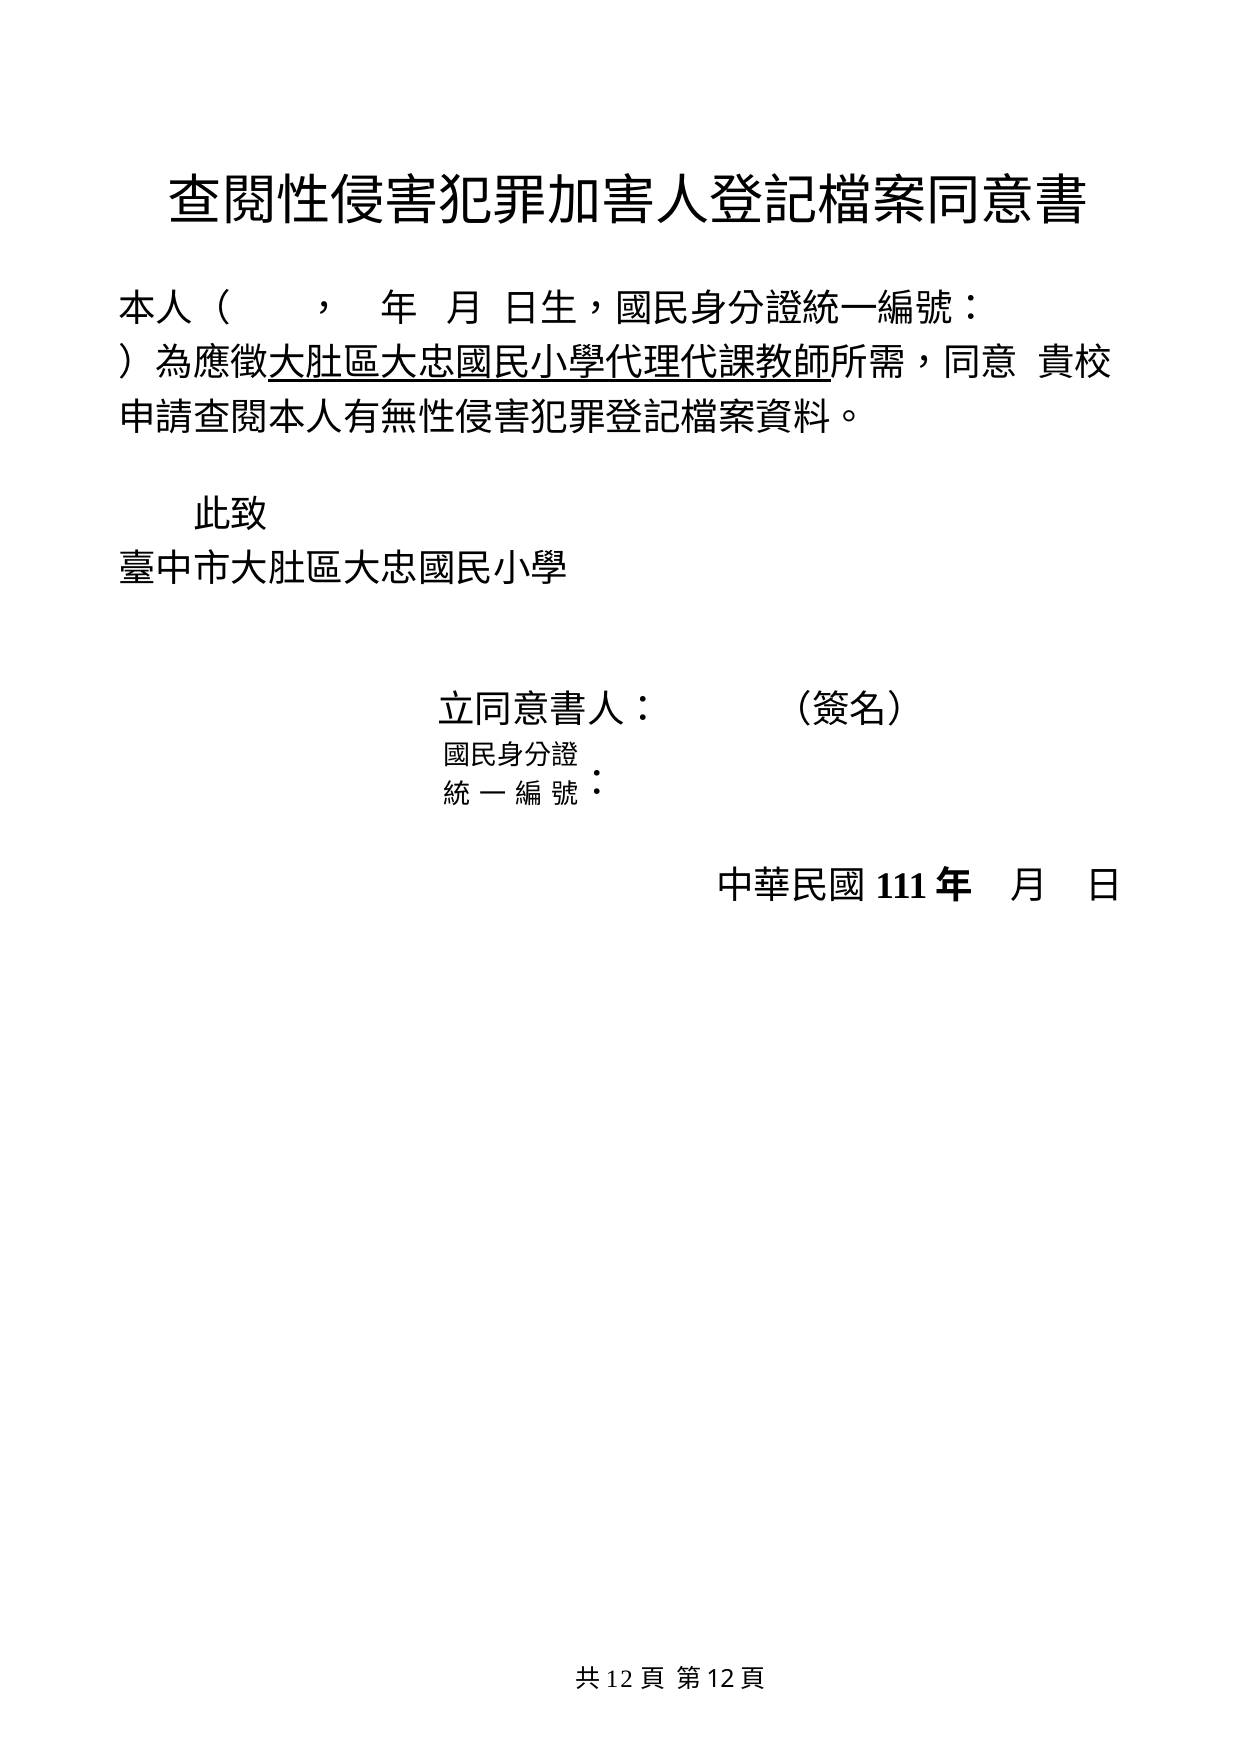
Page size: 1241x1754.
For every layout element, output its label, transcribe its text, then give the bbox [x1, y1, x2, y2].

text 本人（ ， 年 月 日生，國民身分證統一編號： ）為應徵大肚區大忠國民小學代理代課教師所需，同意 貴校申請查閱本人有無性侵害犯罪登記檔案資料。 [118, 278, 1122, 441]
text 中華民國 111年 月 日 [118, 855, 1122, 909]
text 國民身分證統一編號： [118, 733, 1122, 812]
text 立同意書人： （簽名） [118, 679, 1122, 733]
text 此致 [118, 484, 1122, 538]
text 臺中市大肚區大忠國民小學 [118, 538, 1122, 592]
text 查閱性侵害犯罪加害人登記檔案同意書 [118, 156, 1138, 235]
